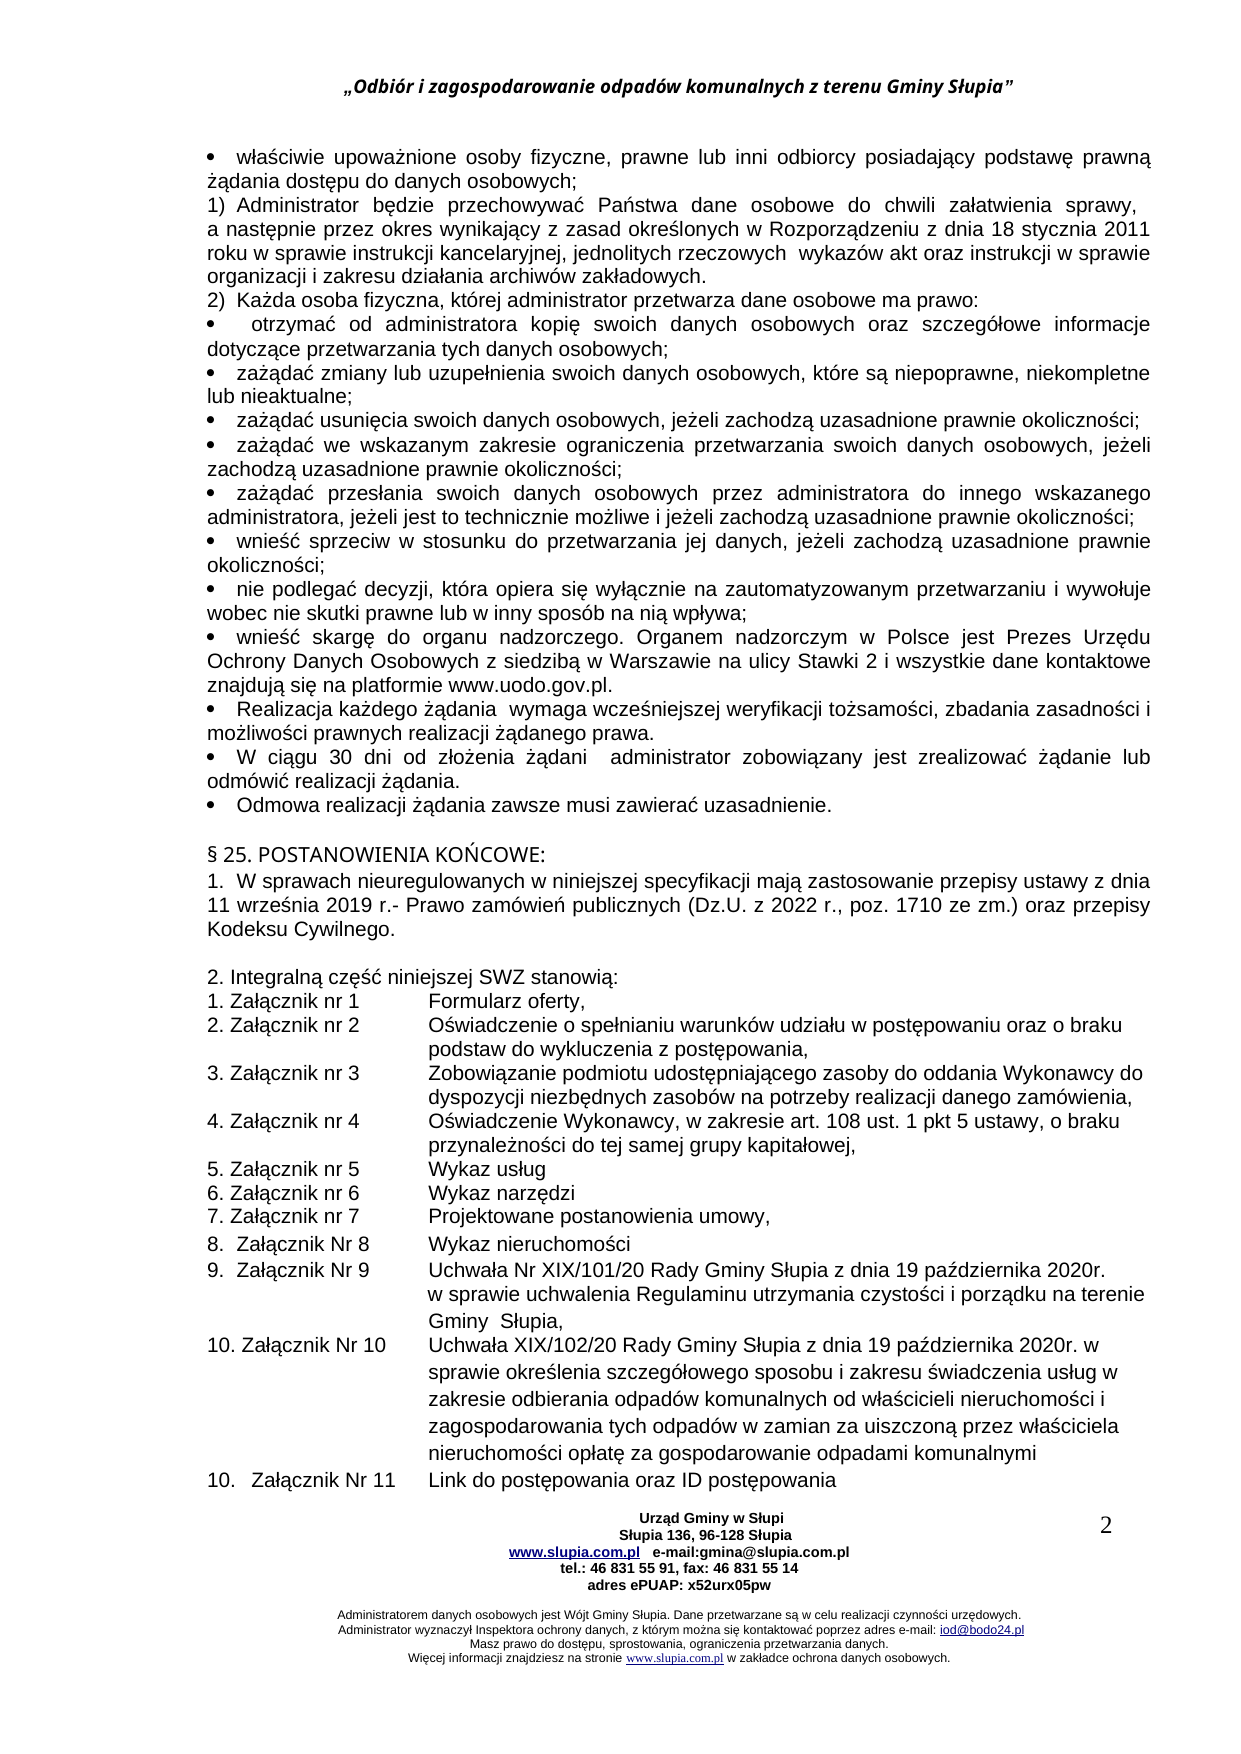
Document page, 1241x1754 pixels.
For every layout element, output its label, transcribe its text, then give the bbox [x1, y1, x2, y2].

list zażądać usunięcia swoich danych osobowych, jeżeli zachodzą uzasadnione prawnie okoliczności; [207, 408, 1152, 432]
list zażądać we wskazanym zakresie ograniczenia przetwarzania swoich danych osobowych, jeżeli zachodzą uzasadnione prawnie okoliczności; [207, 432, 1152, 480]
list zażądać zmiany lub uzupełnienia swoich danych osobowych, które są niepoprawne, niekompletne lub nieaktualne; [207, 360, 1152, 408]
list wnieść skargę do organu nadzorczego. Organem nadzorczym w Polsce jest Prezes Urzędu Ochrony Danych Osobowych z siedzibą w Warszawie na ulicy Stawki 2 i wszystkie dane kontaktowe znajdują się na platformie www.uodo.gov.pl. [207, 624, 1152, 696]
list Załącznik Nr 8 Wykaz nieruchomości [207, 1231, 1152, 1255]
text 6. Załącznik nr 6 Wykaz narzędzi [207, 1180, 1152, 1204]
text 1. Załącznik nr 1 Formularz oferty, [207, 989, 1152, 1013]
list wnieść sprzeciw w stosunku do przetwarzania jej danych, jeżeli zachodzą uzasadnione prawnie okoliczności; [207, 528, 1152, 576]
text przynależności do tej samej grupy kapitałowej, [207, 1132, 1152, 1156]
text zagospodarowania tych odpadów w zamian za uiszczoną przez właściciela [207, 1414, 1152, 1438]
list Odmowa realizacji żądania zawsze musi zawierać uzasadnienie. [207, 792, 1152, 817]
text zakresie odbierania odpadów komunalnych od właścicieli nieruchomości i [207, 1387, 1152, 1411]
text 2. Integralną część niniejszej SWZ stanowią: [207, 965, 1152, 989]
list Załącznik Nr 9 Uchwała Nr XIX/101/20 Rady Gminy Słupia z dnia 19 października 2020r. w sprawie uchwalenia Regulaminu utrzymania czystości i porządku na terenie [207, 1258, 1152, 1306]
list właściwie upoważnione osoby fizyczne, prawne lub inni odbiorcy posiadający podstawę prawną żądania dostępu do danych osobowych; [207, 144, 1152, 192]
text § 25. POSTANOWIENIA KOŃCOWE: [207, 841, 1152, 869]
list nie podlegać decyzji, która opiera się wyłącznie na zautomatyzowanym przetwarzaniu i wywołuje wobec nie skutki prawne lub w inny sposób na nią wpływa; [207, 576, 1152, 624]
text sprawie określenia szczegółowego sposobu i zakresu świadczenia usług w [207, 1360, 1152, 1384]
text Gminy Słupia, 10. Załącznik Nr 10 Uchwała XIX/102/20 Rady Gminy Słupia z dnia 19 października 2020r. w [207, 1309, 1152, 1357]
text dyspozycji niezbędnych zasobów na potrzeby realizacji danego zamówienia, [207, 1084, 1152, 1108]
list Załącznik Nr 11 Link do postępowania oraz ID postępowania [207, 1468, 1152, 1492]
text 2. Załącznik nr 2 Oświadczenie o spełnianiu warunków udziału w postępowaniu oraz o braku [207, 1013, 1152, 1037]
list Realizacja każdego żądania wymaga wcześniejszej weryfikacji tożsamości, zbadania zasadności i możliwości prawnych realizacji żądanego prawa. [207, 696, 1152, 744]
list Każda osoba fizyczna, której administrator przetwarza dane osobowe ma prawo: [207, 288, 1152, 312]
text 5. Załącznik nr 5 Wykaz usług [207, 1156, 1152, 1180]
list W sprawach nieuregulowanych w niniejszej specyfikacji mają zastosowanie przepisy ustawy z dnia 11 września 2019 r.- Prawo zamówień publicznych (Dz.U. z 2022 r., poz. 1710 ze zm.) oraz przepisy Kodeksu Cywilnego. [207, 869, 1152, 941]
list otrzymać od administratora kopię swoich danych osobowych oraz szczegółowe informacje dotyczące przetwarzania tych danych osobowych; [207, 312, 1152, 360]
text nieruchomości opłatę za gospodarowanie odpadami komunalnymi [207, 1441, 1152, 1465]
text 7. Załącznik nr 7 Projektowane postanowienia umowy, [207, 1204, 1152, 1228]
list Administrator będzie przechowywać Państwa dane osobowe do chwili załatwienia sprawy, a następnie przez okres wynikający z zasad określonych w Rozporządzeniu z dnia 18 stycznia 2011 roku w sprawie instrukcji kancelaryjnej, jednolitych rzeczowych wykazów akt oraz instrukcji w sprawie organizacji i zakresu działania archiwów zakładowych. [207, 192, 1152, 288]
list zażądać przesłania swoich danych osobowych przez administratora do innego wskazanego administratora, jeżeli jest to technicznie możliwe i jeżeli zachodzą uzasadnione prawnie okoliczności; [207, 480, 1152, 528]
text 4. Załącznik nr 4 Oświadczenie Wykonawcy, w zakresie art. 108 ust. 1 pkt 5 ustawy, o braku [207, 1108, 1152, 1132]
list W ciągu 30 dni od złożenia żądani administrator zobowiązany jest zrealizować żądanie lub odmówić realizacji żądania. [207, 744, 1152, 792]
text podstaw do wykluczenia z postępowania, [207, 1037, 1152, 1061]
text 3. Załącznik nr 3 Zobowiązanie podmiotu udostępniającego zasoby do oddania Wykonawcy do [207, 1061, 1152, 1084]
